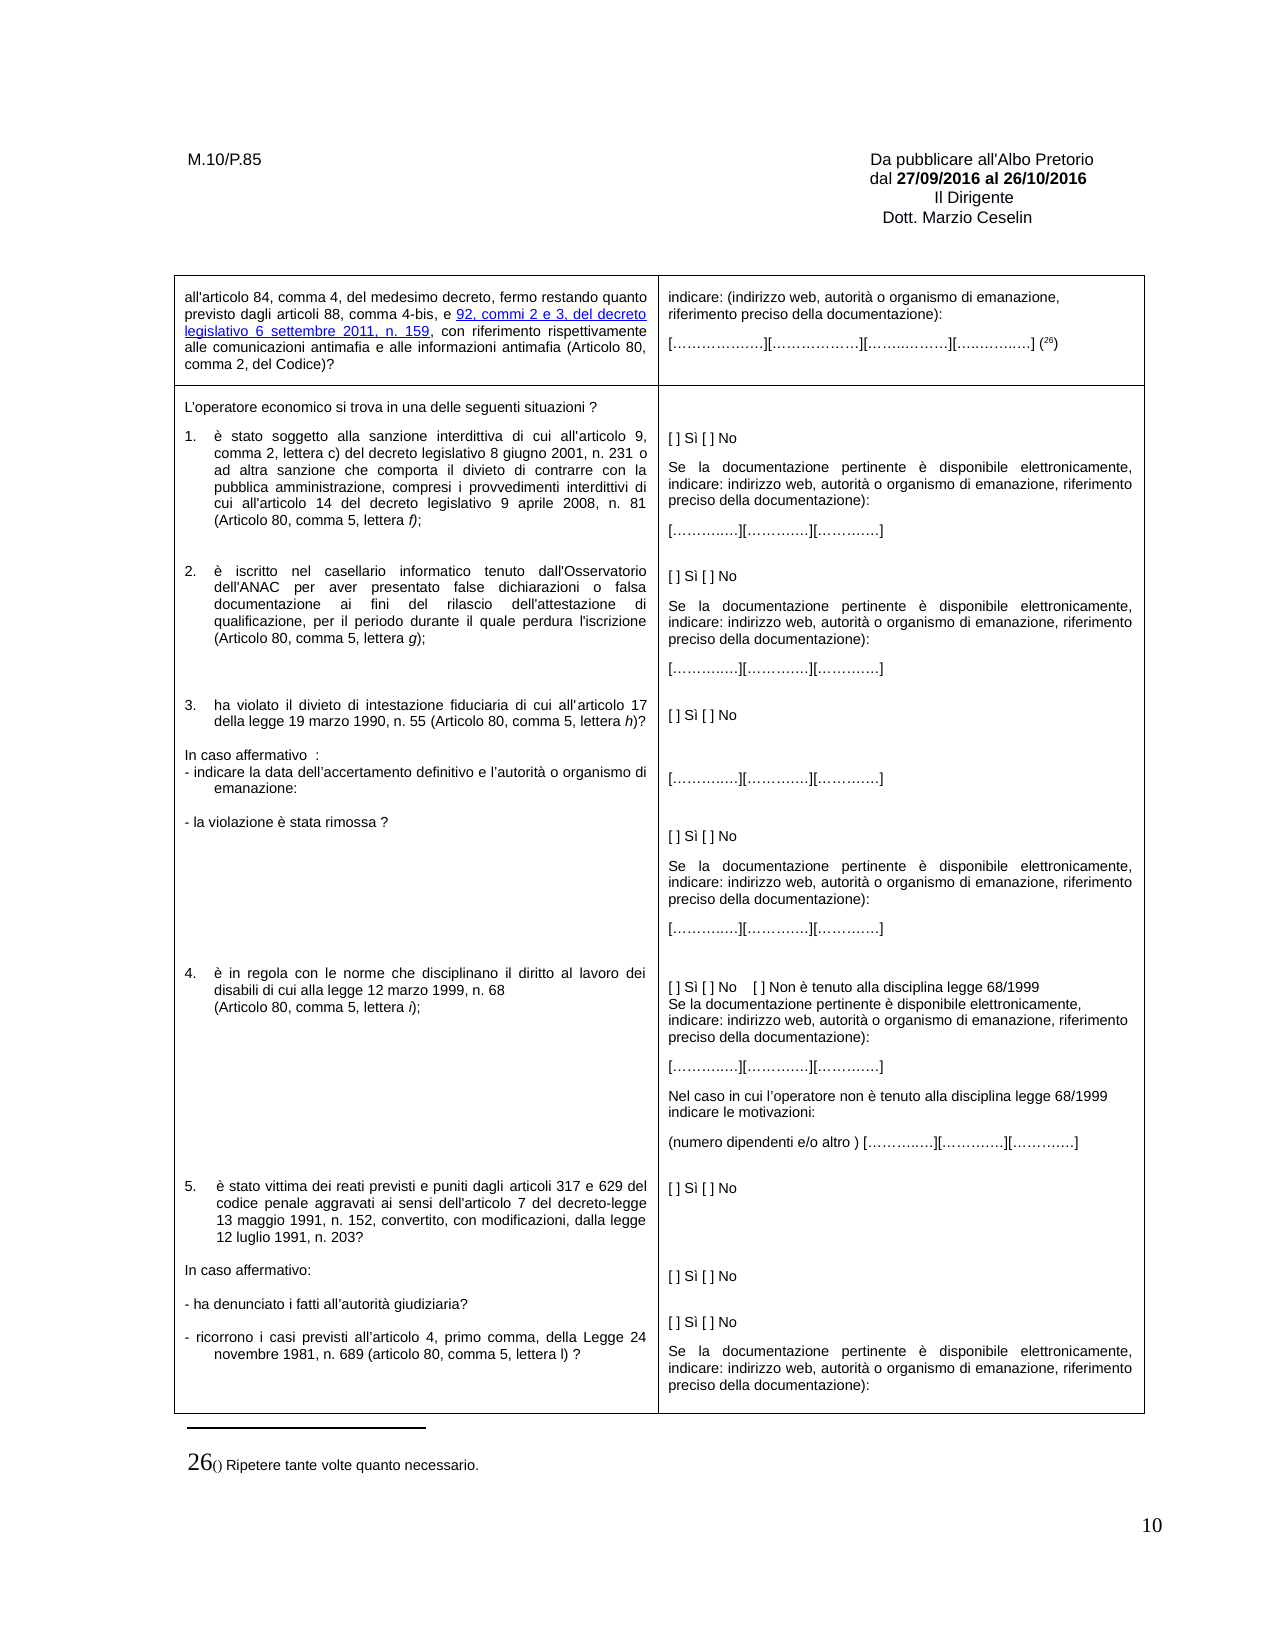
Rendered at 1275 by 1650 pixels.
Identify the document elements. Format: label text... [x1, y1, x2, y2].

table_cell indicare: (indirizzo web, autorità o organismo di emanazione, riferimento preciso della documentazione): […………….…][………………][……..………][…..……..…] () [659, 276, 1144, 385]
table_cell all'articolo 84, comma 4, del medesimo decreto, fermo restando quanto previsto dagli articoli 88, comma 4-bis, e 92, commi 2 e 3, del decreto legislativo 6 settembre 2011, n. 159, con riferimento rispettivamente alle comunicazioni antimafia e alle informazioni antimafia (Articolo 80, comma 2, del Codice)? [175, 276, 658, 385]
table_cell L’operatore economico si trova in una delle seguenti situazioni ? è stato soggetto alla sanzione interdittiva di cui all'articolo 9, comma 2, lettera c) del decreto legislativo 8 giugno 2001, n. 231 o ad altra sanzione che comporta il divieto di contrarre con la pubblica amministrazione, compresi i provvedimenti interdittivi di cui all'articolo 14 del decreto legislativo 9 aprile 2008, n. 81 (Articolo 80, comma 5, lettera f); è iscritto nel casellario informatico tenuto dall'Osservatorio dell'ANAC per aver presentato false dichiarazioni o falsa documentazione ai fini del rilascio dell'attestazione di qualificazione, per il periodo durante il quale perdura l'iscrizione (Articolo 80, comma 5, lettera g); ha violato il divieto di intestazione fiduciaria di cui all'articolo 17 della legge 19 marzo 1990, n. 55 (Articolo 80, comma 5, lettera h)? In caso affermativo : - indicare la data dell’accertamento definitivo e l’autorità o organismo di emanazione: - la violazione è stata rimossa ? è in regola con le norme che disciplinano il diritto al lavoro dei disabili di cui alla legge 12 marzo 1999, n. 68 (Articolo 80, comma 5, lettera i); è stato vittima dei reati previsti e puniti dagli articoli 317 e 629 del codice penale aggravati ai sensi dell'articolo 7 del decreto-legge 13 maggio 1991, n. 152, convertito, con modificazioni, dalla legge 12 luglio 1991, n. 203? In caso affermativo: - ha denunciato i fatti all’autorità giudiziaria? - ricorrono i casi previsti all’articolo 4, primo comma, della Legge 24 novembre 1981, n. 689 (articolo 80, comma 5, lettera l) ? si trova rispetto ad un altro partecipante alla medesima procedura di affidamento, in una situazione di controllo di cui all'articolo 2359 del codice civile o in una qualsiasi relazione, anche di fatto, se la situazione di controllo o la relazione comporti che le offerte sono imputabili ad un unico centro decisionale (articolo 80, comma 5, lettera m)? [175, 386, 658, 1413]
table_cell [ ] Sì [ ] No Se la documentazione pertinente è disponibile elettronicamente, indicare: indirizzo web, autorità o organismo di emanazione, riferimento preciso della documentazione): [………..…][……….…][……….…] [ ] Sì [ ] No Se la documentazione pertinente è disponibile elettronicamente, indicare: indirizzo web, autorità o organismo di emanazione, riferimento preciso della documentazione): [………..…][……….…][……….…] [ ] Sì [ ] No [………..…][……….…][……….…] [ ] Sì [ ] No Se la documentazione pertinente è disponibile elettronicamente, indicare: indirizzo web, autorità o organismo di emanazione, riferimento preciso della documentazione): [………..…][……….…][……….…] [ ] Sì [ ] No [ ] Non è tenuto alla disciplina legge 68/1999 Se la documentazione pertinente è disponibile elettronicamente, indicare: indirizzo web, autorità o organismo di emanazione, riferimento preciso della documentazione): [………..…][……….…][……….…] Nel caso in cui l’operatore non è tenuto alla disciplina legge 68/1999 indicare le motivazioni: (numero dipendenti e/o altro ) [………..…][……….…][……….…] [ ] Sì [ ] No [ ] Sì [ ] No [ ] Sì [ ] No Se la documentazione pertinente è disponibile elettronicamente, indicare: indirizzo web, autorità o organismo di emanazione, riferimento preciso della documentazione): [659, 386, 1144, 1413]
